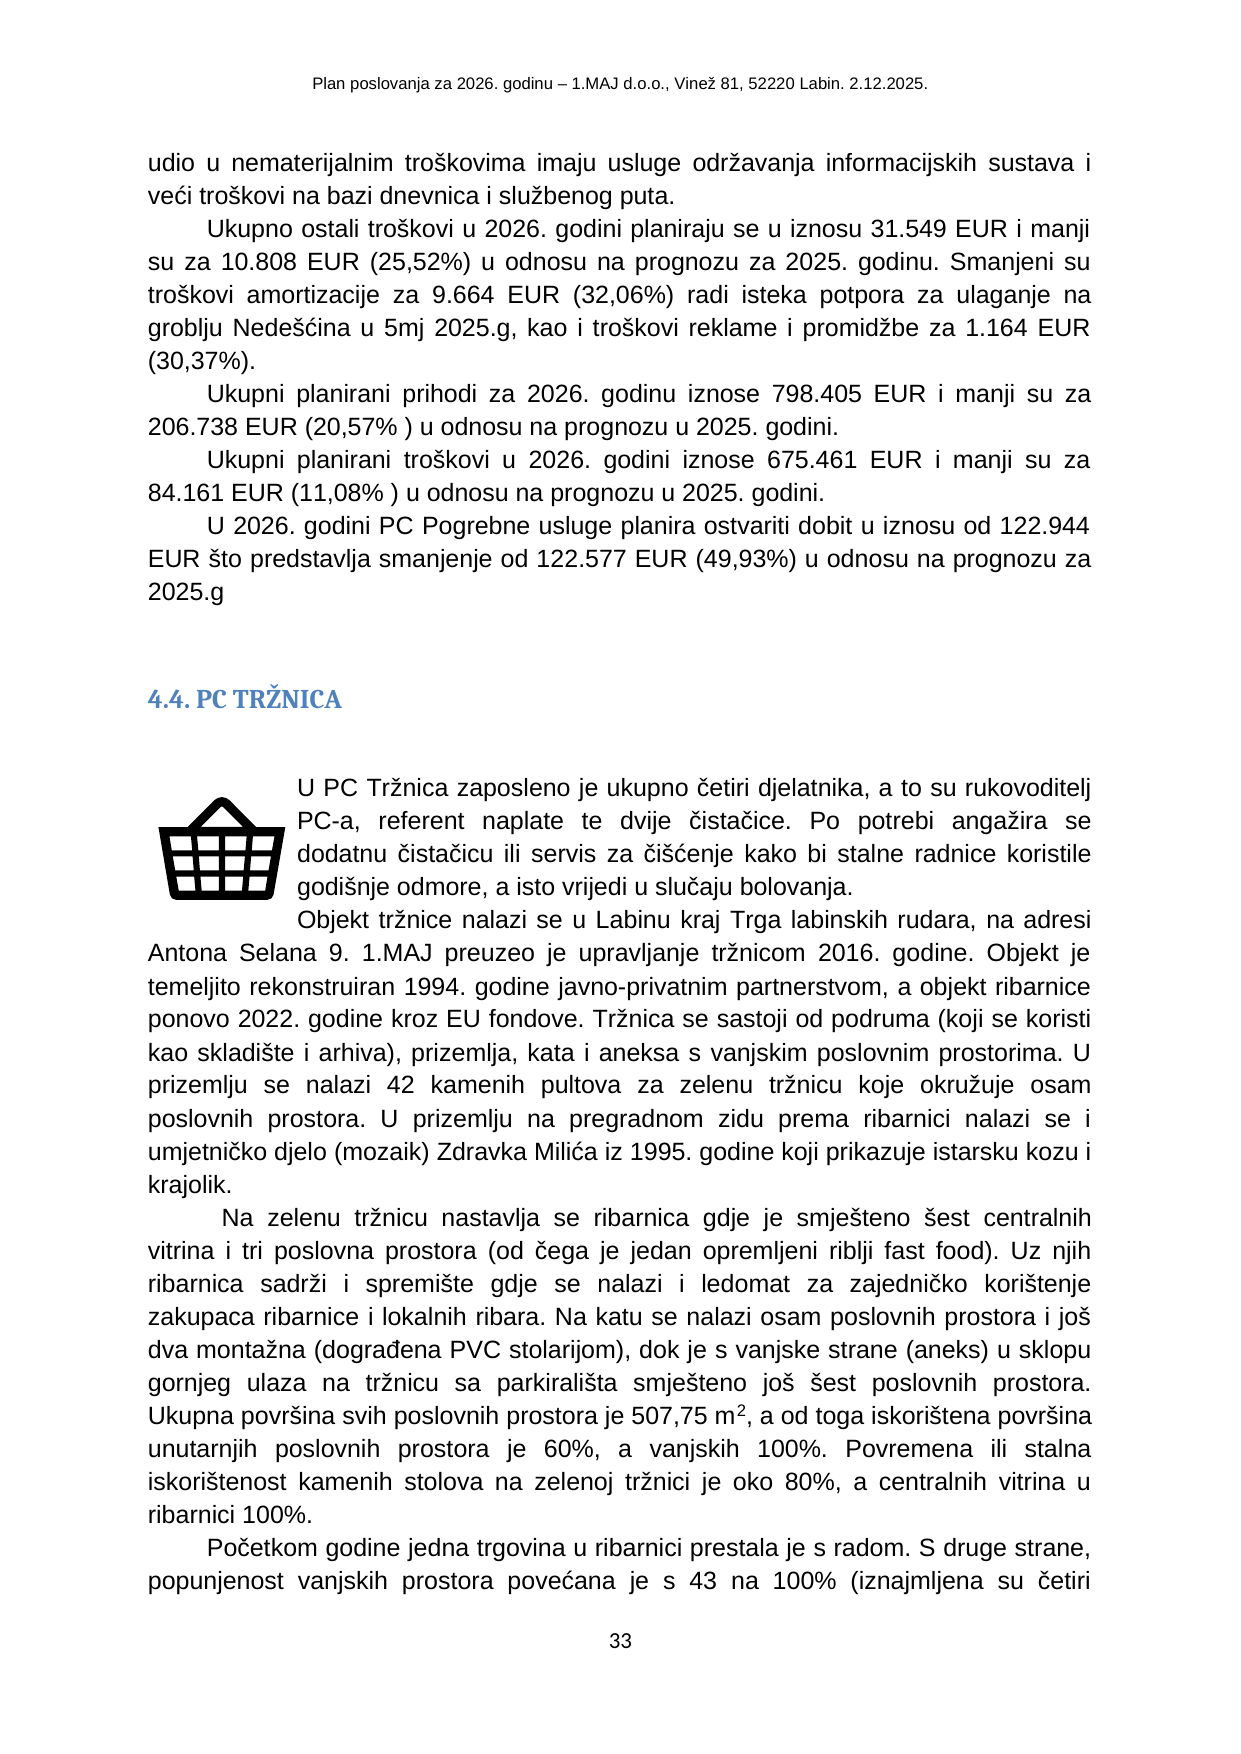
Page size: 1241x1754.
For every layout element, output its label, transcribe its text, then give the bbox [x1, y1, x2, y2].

subtitle 4.4. PC TRŽNICA [148, 684, 1093, 716]
text Ukupni planirani troškovi u 2026. godini iznose 675.461 EUR i manji su za 84.161 EUR (11,08% ) u odnosu na prognozu u 2025. godini. [148, 445, 1093, 507]
text Ukupni planirani prihodi za 2026. godinu iznose 798.405 EUR i manji su za 206.738 EUR (20,57% ) u odnosu na prognozu u 2025. godini. [148, 379, 1093, 441]
text Ukupno ostali troškovi u 2026. godini planiraju se u iznosu 31.549 EUR i manji su za 10.808 EUR (25,52%) u odnosu na prognozu za 2025. godinu. Smanjeni su troškovi amortizacije za 9.664 EUR (32,06%) radi isteka potpora za ulaganje na groblju Nedešćina u 5mj 2025.g, kao i troškovi reklame i promidžbe za 1.164 EUR (30,37%). [148, 214, 1093, 374]
text Na zelenu tržnicu nastavlja se ribarnica gdje je smješteno šest centralnih vitrina i tri poslovna prostora (od čega je jedan opremljeni riblji fast food). Uz njih ribarnica sadrži i spremište gdje se nalazi i ledomat za zajedničko korištenje zakupaca ribarnice i lokalnih ribara. Na katu se nalazi osam poslovnih prostora i još dva montažna (dograđena PVC stolarijom), dok je s vanjske strane (aneks) u sklopu gornjeg ulaza na tržnicu sa parkirališta smješteno još šest poslovnih prostora. Ukupna površina svih poslovnih prostora je 507,75 m2, a od toga iskorištena površina unutarnjih poslovnih prostora je 60%, a vanjskih 100%. Povremena ili stalna iskorištenost kamenih stolova na zelenoj tržnici je oko 80%, a centralnih vitrina u ribarnici 100%. [148, 1203, 1093, 1528]
text Objekt tržnice nalazi se u Labinu kraj Trga labinskih rudara, na adresi Antona Selana 9. 1.MAJ preuzeo je upravljanje tržnicom 2016. godine. Objekt je temeljito rekonstruiran 1994. godine javno-privatnim partnerstvom, a objekt ribarnice ponovo 2022. godine kroz EU fondove. Tržnica se sastoji od podruma (koji se koristi kao skladište i arhiva), prizemlja, kata i aneksa s vanjskim poslovnim prostorima. U prizemlju se nalazi 42 kamenih pultova za zelenu tržnicu koje okružuje osam poslovnih prostora. U prizemlju na pregradnom zidu prema ribarnici nalazi se i umjetničko djelo (mozaik) Zdravka Milića iz 1995. godine koji prikazuje istarsku kozu i krajolik. [148, 905, 1093, 1198]
text udio u nematerijalnim troškovima imaju usluge održavanja informacijskih sustava i veći troškovi na bazi dnevnica i službenog puta. [148, 148, 1093, 209]
text Početkom godine jedna trgovina u ribarnici prestala je s radom. S druge strane, popunjenost vanjskih prostora povećana je s 43 na 100% (iznajmljena su četiri [148, 1533, 1093, 1594]
text U 2026. godini PC Pogrebne usluge planira ostvariti dobit u iznosu od 122.944 EUR što predstavlja smanjenje od 122.577 EUR (49,93%) u odnosu na prognozu za 2025.g [148, 511, 1093, 606]
text U PC Tržnica zaposleno je ukupno četiri djelatnika, a to su rukovoditelj PC-a, referent naplate te dvije čistačice. Po potrebi angažira se dodatnu čistačicu ili servis za čišćenje kako bi stalne radnice koristile godišnje odmore, a isto vrijedi u slučaju bolovanja. [148, 773, 1093, 901]
